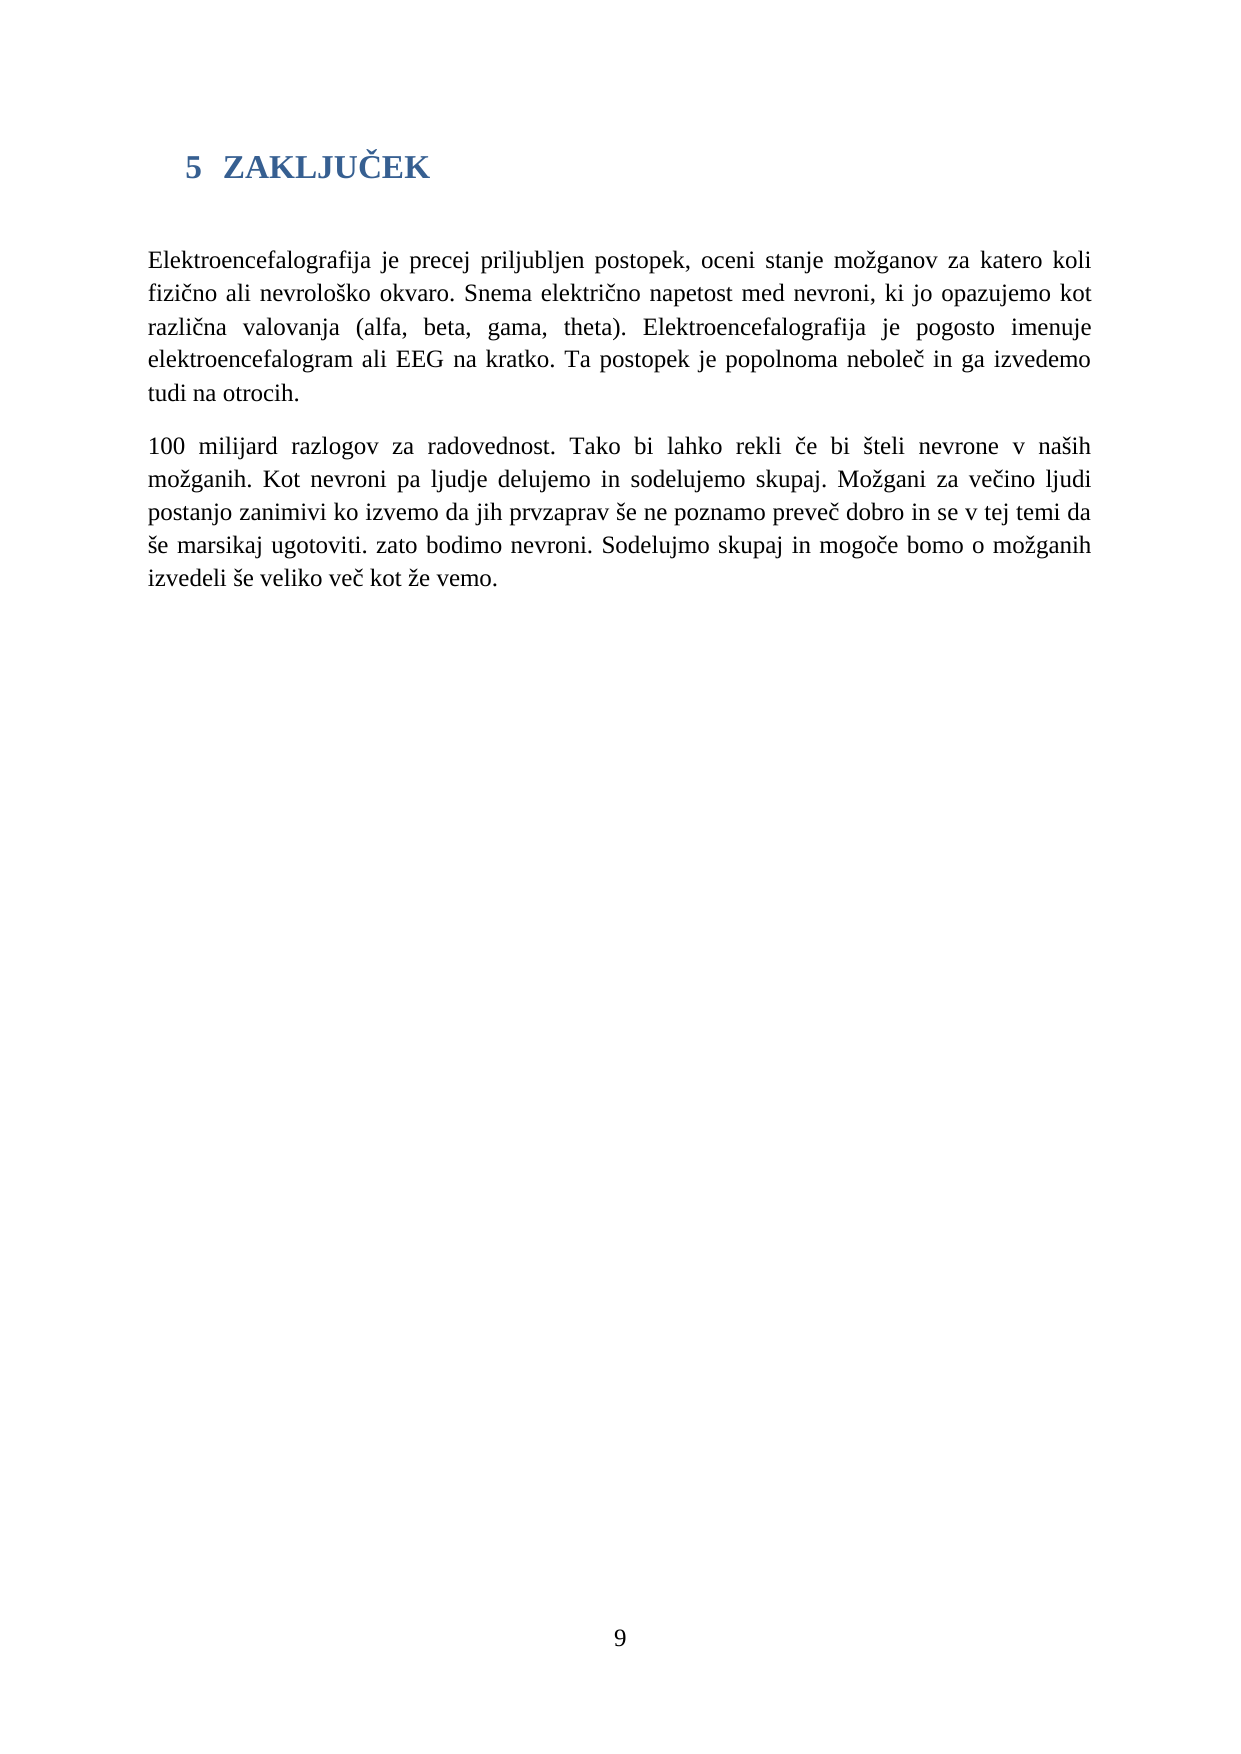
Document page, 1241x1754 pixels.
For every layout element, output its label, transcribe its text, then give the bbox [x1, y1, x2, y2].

subtitle ZAKLJUČEK [185, 148, 1093, 186]
text 100 milijard razlogov za radovednost. Tako bi lahko rekli če bi šteli nevrone v naših možganih. Kot nevroni pa ljudje delujemo in sodelujemo skupaj. Možgani za večino ljudi postanjo zanimivi ko izvemo da jih prvzaprav še ne poznamo preveč dobro in se v tej temi da še marsikaj ugotoviti. zato bodimo nevroni. Sodelujmo skupaj in mogoče bomo o možganih izvedeli še veliko več kot že vemo. [148, 431, 1093, 592]
text Elektroencefalografija je precej priljubljen postopek, oceni stanje možganov za katero koli fizično ali nevrološko okvaro. Snema električno napetost med nevroni, ki jo opazujemo kot različna valovanja (alfa, beta, gama, theta). Elektroencefalografija je pogosto imenuje elektroencefalogram ali EEG na kratko. Ta postopek je popolnoma neboleč in ga izvedemo tudi na otrocih. [148, 246, 1093, 406]
